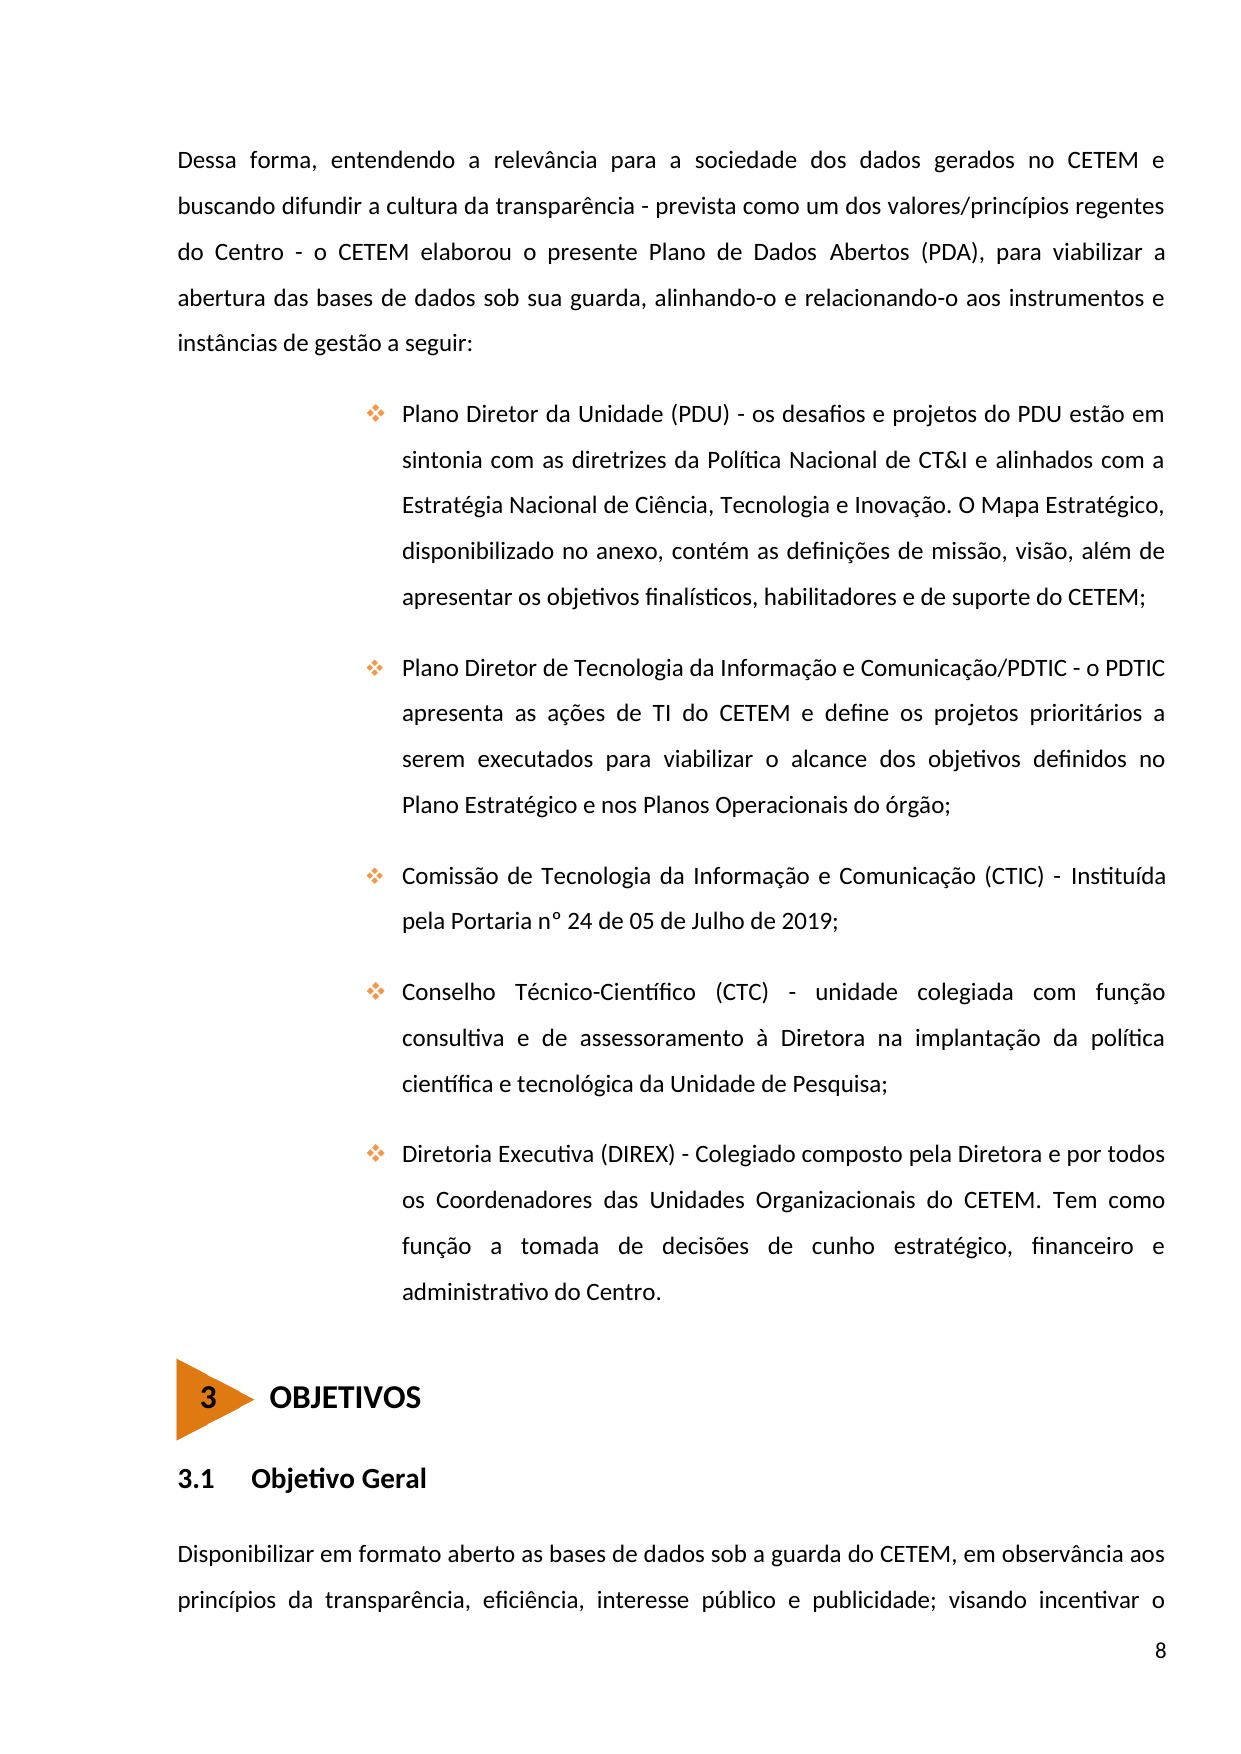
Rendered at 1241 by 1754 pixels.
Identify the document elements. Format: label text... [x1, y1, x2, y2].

list Diretoria Executiva (DIREX) - Colegiado composto pela Diretora e por todos os Coordenadores das Unidades Organizacionais do CETEM. Tem como função a tomada de decisões de cunho estratégico, financeiro e administrativo do Centro. [364, 1138, 1166, 1306]
list Comissão de Tecnologia da Informação e Comunicação (CTIC) - Instituída pela Portaria nº 24 de 05 de Julho de 2019; [364, 860, 1166, 936]
text 3 OBJETIVOS [211, 1376, 1166, 1417]
list Conselho Técnico-Científico (CTC) - unidade colegiada com função consultiva e de assessoramento à Diretora na implantação da política científica e tecnológica da Unidade de Pesquisa; [364, 976, 1166, 1098]
text Dessa forma, entendendo a relevância para a sociedade dos dados gerados no CETEM e buscando difundir a cultura da transparência - prevista como um dos valores/princípios regentes do Centro - o CETEM elaborou o presente Plano de Dados Abertos (PDA), para viabilizar a abertura das bases de dados sob sua guarda, alinhando-o e relacionando-o aos instrumentos e instâncias de gestão a seguir: [177, 144, 1166, 358]
list Plano Diretor de Tecnologia da Informação e Comunicação/PDTIC - o PDTIC apresenta as ações de TI do CETEM e define os projetos prioritários a serem executados para viabilizar o alcance dos objetivos definidos no Plano Estratégico e nos Planos Operacionais do órgão; [364, 652, 1166, 819]
text 3.1 Objetivo Geral [177, 1460, 1166, 1496]
text Disponibilizar em formato aberto as bases de dados sob a guarda do CETEM, em observância aos princípios da transparência, eficiência, interesse público e publicidade; visando incentivar o [177, 1538, 1166, 1615]
list Plano Diretor da Unidade (PDU) - os desafios e projetos do PDU estão em sintonia com as diretrizes da Política Nacional de CT&I e alinhados com a Estratégia Nacional de Ciência, Tecnologia e Inovação. O Mapa Estratégico, disponibilizado no anexo, contém as definições de missão, visão, além de apresentar os objetivos finalísticos, habilitadores e de suporte do CETEM; [364, 398, 1166, 612]
